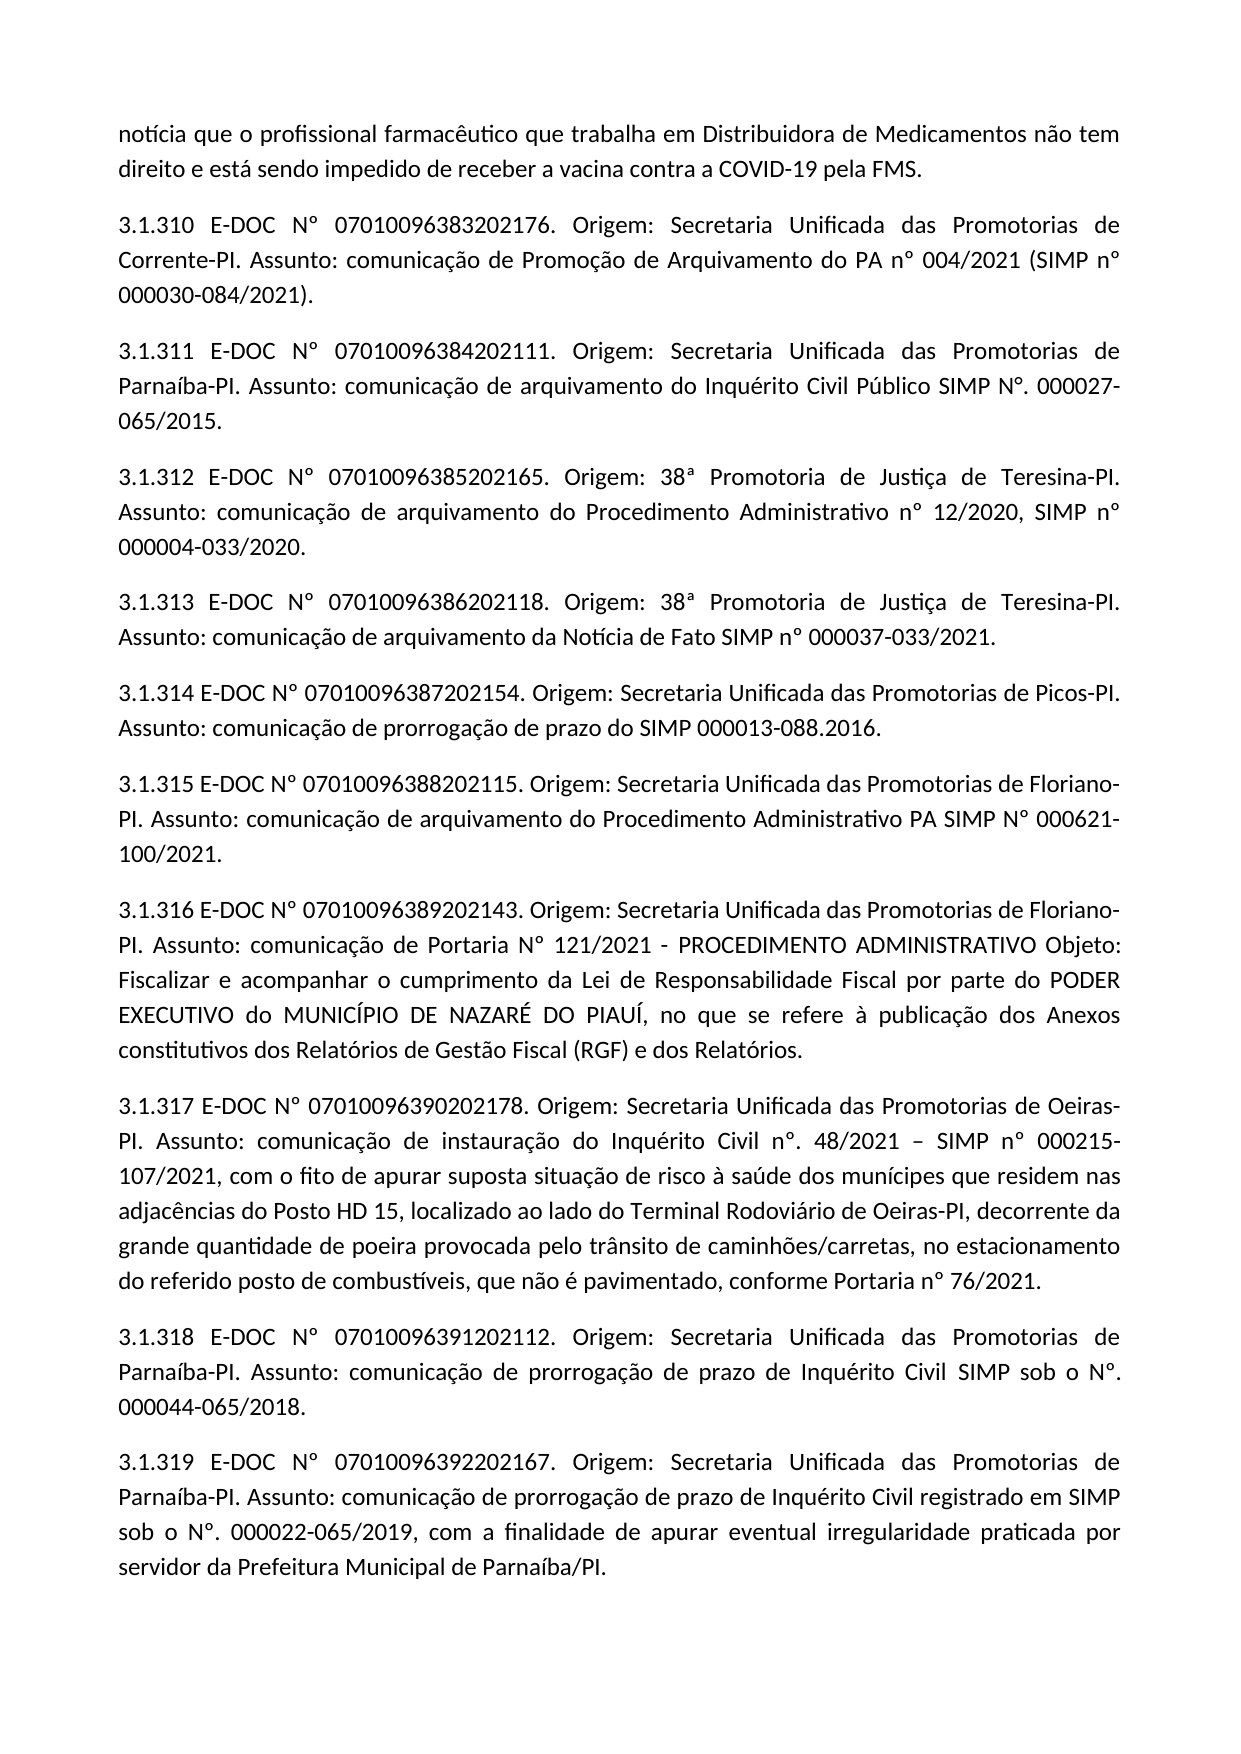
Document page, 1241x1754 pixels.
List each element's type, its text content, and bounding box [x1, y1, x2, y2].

text 3.1.311 E-DOC Nº 07010096384202111. Origem: Secretaria Unificada das Promotorias de Parnaíba-PI. Assunto: comunicação de arquivamento do Inquérito Civil Público SIMP N°. 000027-065/2015. [118, 335, 1122, 435]
text 3.1.319 E-DOC Nº 07010096392202167. Origem: Secretaria Unificada das Promotorias de Parnaíba-PI. Assunto: comunicação de prorrogação de prazo de Inquérito Civil registrado em SIMP sob o Nº. 000022-065/2019, com a finalidade de apurar eventual irregularidade praticada por servidor da Prefeitura Municipal de Parnaíba/PI. [118, 1446, 1122, 1582]
text 3.1.314 E-DOC Nº 07010096387202154. Origem: Secretaria Unificada das Promotorias de Picos-PI. Assunto: comunicação de prorrogação de prazo do SIMP 000013-088.2016. [118, 677, 1122, 743]
text 3.1.316 E-DOC Nº 07010096389202143. Origem: Secretaria Unificada das Promotorias de Floriano-PI. Assunto: comunicação de Portaria Nº 121/2021 - PROCEDIMENTO ADMINISTRATIVO Objeto: Fiscalizar e acompanhar o cumprimento da Lei de Responsabilidade Fiscal por parte do PODER EXECUTIVO do MUNICÍPIO DE NAZARÉ DO PIAUÍ, no que se refere à publicação dos Anexos constitutivos dos Relatórios de Gestão Fiscal (RGF) e dos Relatórios. [118, 894, 1122, 1064]
text 3.1.318 E-DOC Nº 07010096391202112. Origem: Secretaria Unificada das Promotorias de Parnaíba-PI. Assunto: comunicação de prorrogação de prazo de Inquérito Civil SIMP sob o Nº. 000044-065/2018. [118, 1321, 1122, 1421]
text 3.1.315 E-DOC Nº 07010096388202115. Origem: Secretaria Unificada das Promotorias de Floriano-PI. Assunto: comunicação de arquivamento do Procedimento Administrativo PA SIMP Nº 000621-100/2021. [118, 768, 1122, 869]
text 3.1.317 E-DOC Nº 07010096390202178. Origem: Secretaria Unificada das Promotorias de Oeiras-PI. Assunto: comunicação de instauração do Inquérito Civil nº. 48/2021 – SIMP nº 000215-107/2021, com o fito de apurar suposta situação de risco à saúde dos munícipes que residem nas adjacências do Posto HD 15, localizado ao lado do Terminal Rodoviário de Oeiras-PI, decorrente da grande quantidade de poeira provocada pelo trânsito de caminhões/carretas, no estacionamento do referido posto de combustíveis, que não é pavimentado, conforme Portaria nº 76/2021. [118, 1090, 1122, 1295]
text 3.1.310 E-DOC Nº 07010096383202176. Origem: Secretaria Unificada das Promotorias de Corrente-PI. Assunto: comunicação de Promoção de Arquivamento do PA nº 004/2021 (SIMP nº 000030-084/2021). [118, 209, 1122, 309]
text 3.1.312 E-DOC Nº 07010096385202165. Origem: 38ª Promotoria de Justiça de Teresina-PI. Assunto: comunicação de arquivamento do Procedimento Administrativo nº 12/2020, SIMP nº 000004-033/2020. [118, 461, 1122, 561]
text 3.1.313 E-DOC Nº 07010096386202118. Origem: 38ª Promotoria de Justiça de Teresina-PI. Assunto: comunicação de arquivamento da Notícia de Fato SIMP nº 000037-033/2021. [118, 586, 1122, 652]
text notícia que o profissional farmacêutico que trabalha em Distribuidora de Medicamentos não tem direito e está sendo impedido de receber a vacina contra a COVID-19 pela FMS. [118, 118, 1122, 184]
